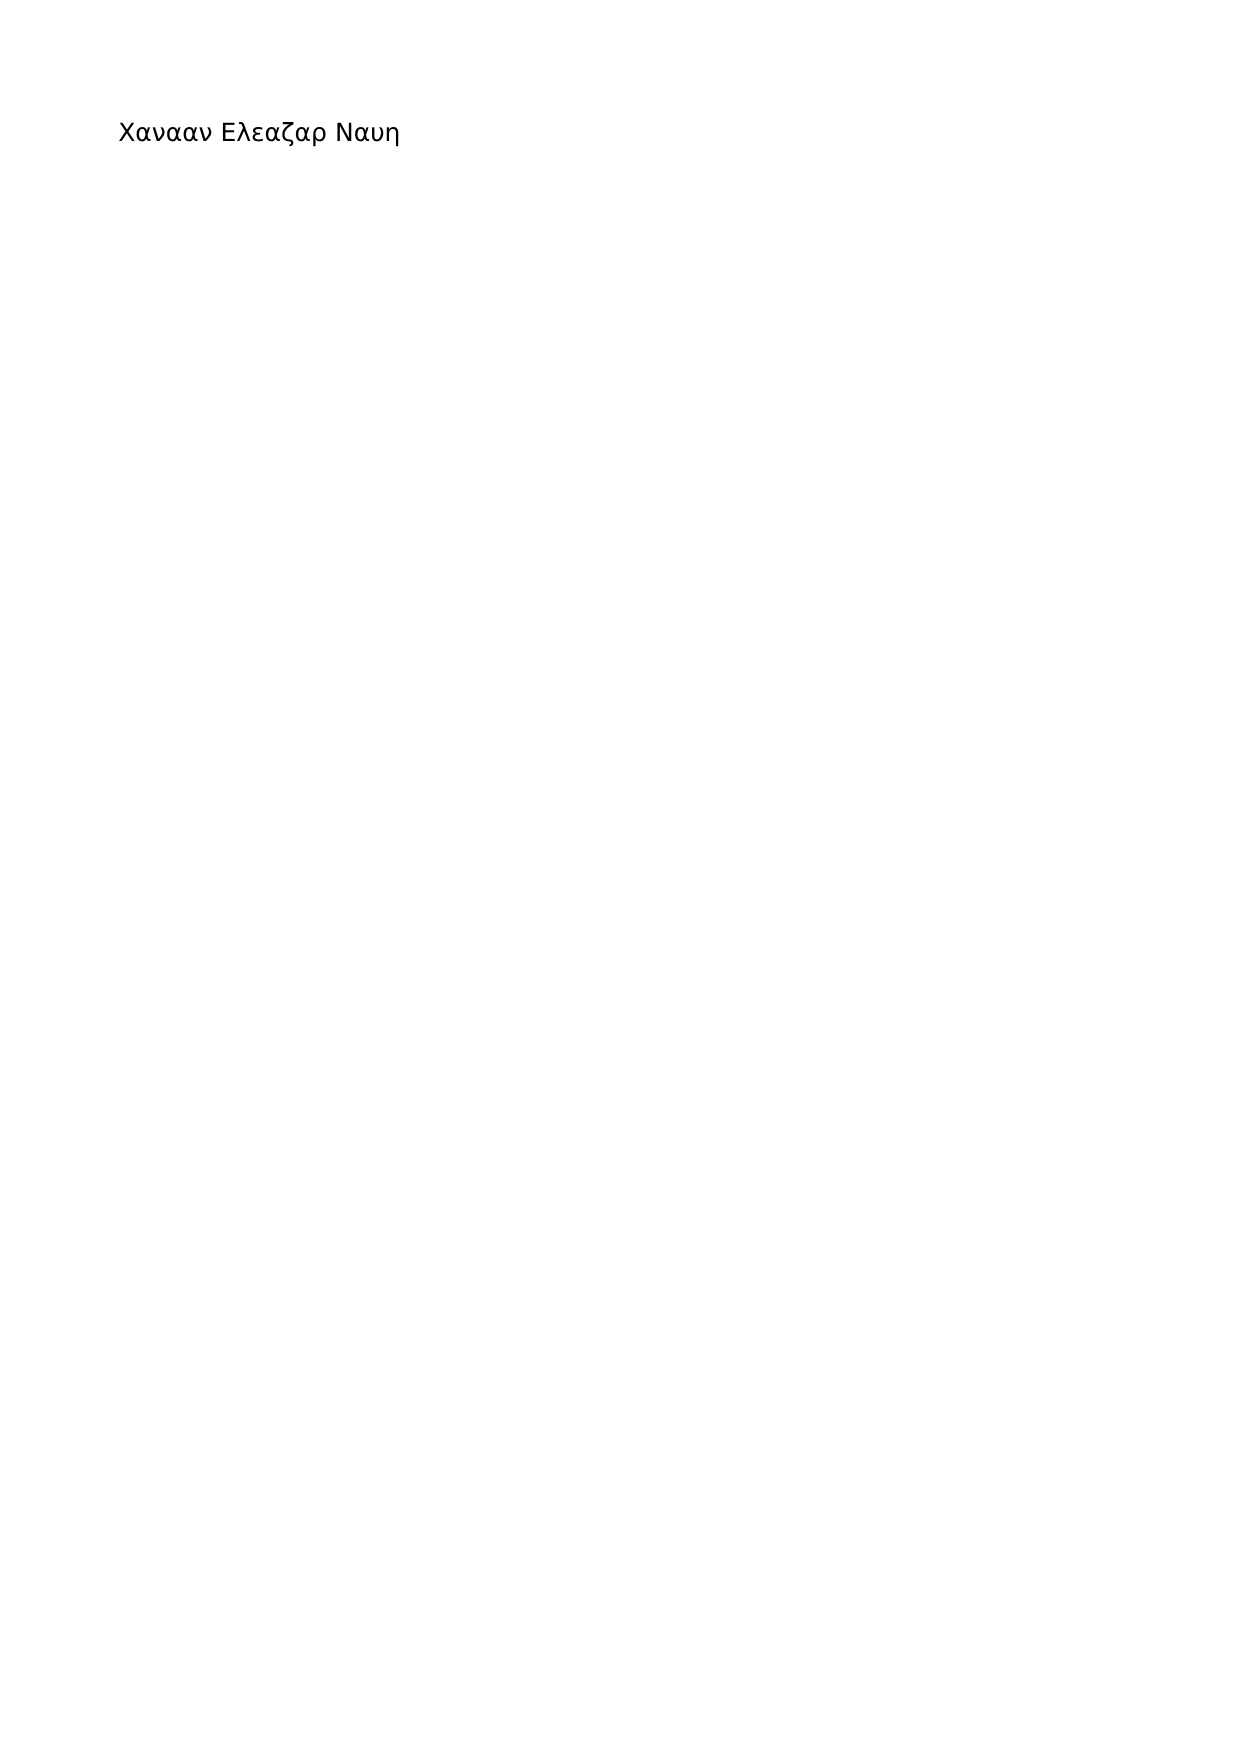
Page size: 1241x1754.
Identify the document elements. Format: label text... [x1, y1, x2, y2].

text Χανααν Ελεαζαρ Ναυη [118, 118, 1122, 147]
